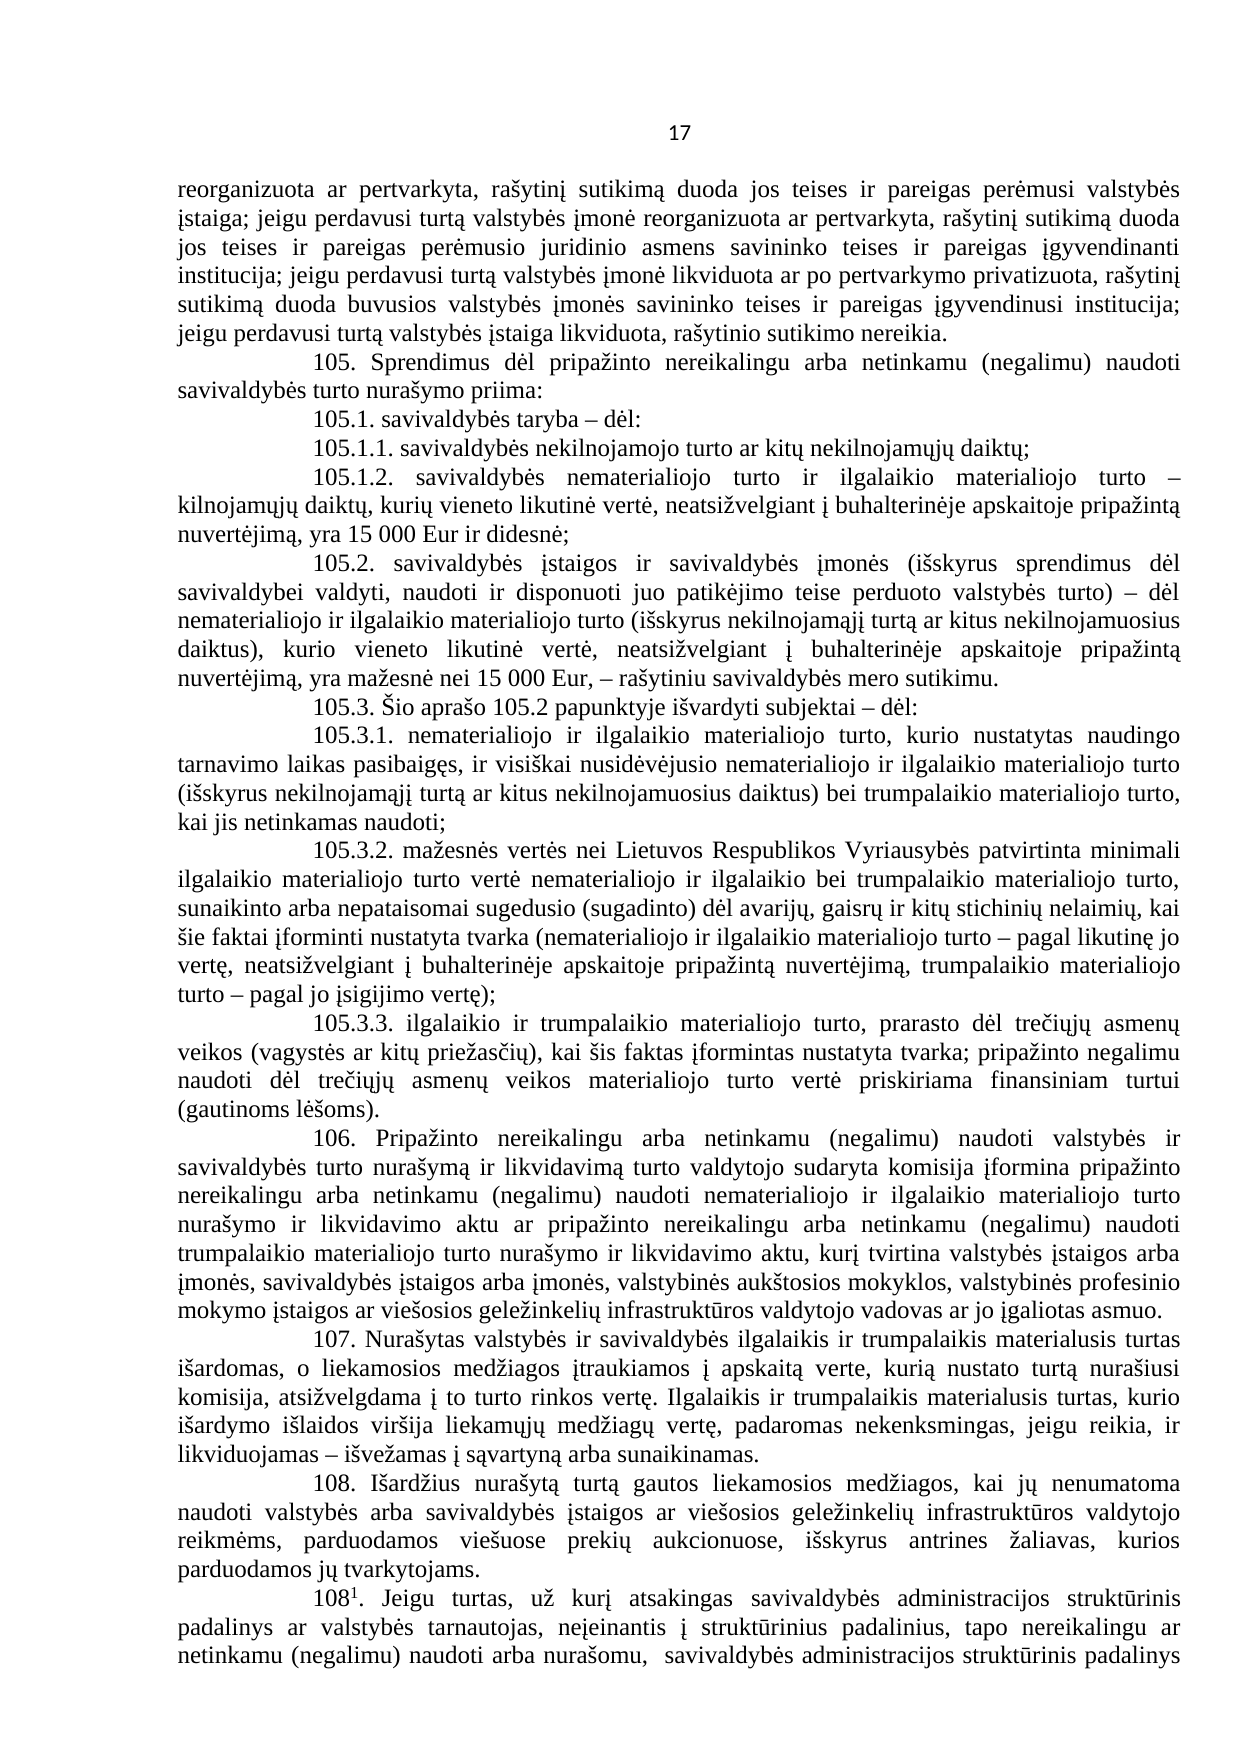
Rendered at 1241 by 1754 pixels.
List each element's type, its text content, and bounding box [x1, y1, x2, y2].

text 1081. Jeigu turtas, už kurį atsakingas savivaldybės administracijos struktūrinis padalinys ar valstybės tarnautojas, neįeinantis į struktūrinius padalinius, tapo nereikalingu ar netinkamu (negalimu) naudoti arba nurašomu, savivaldybės administracijos struktūrinis padalinys [177, 1583, 1181, 1669]
text 105.1. savivaldybės taryba – dėl: [177, 404, 1181, 433]
text 105.1.2. savivaldybės nematerialiojo turto ir ilgalaikio materialiojo turto – kilnojamųjų daiktų, kurių vieneto likutinė vertė, neatsižvelgiant į buhalterinėje apskaitoje pripažintą nuvertėjimą, yra 15 000 Eur ir didesnė; [177, 462, 1181, 548]
text 105. Sprendimus dėl pripažinto nereikalingu arba netinkamu (negalimu) naudoti savivaldybės turto nurašymo priima: [177, 347, 1181, 404]
text reorganizuota ar pertvarkyta, rašytinį sutikimą duoda jos teises ir pareigas perėmusi valstybės įstaiga; jeigu perdavusi turtą valstybės įmonė reorganizuota ar pertvarkyta, rašytinį sutikimą duoda jos teises ir pareigas perėmusio juridinio asmens savininko teises ir pareigas įgyvendinanti institucija; jeigu perdavusi turtą valstybės įmonė likviduota ar po pertvarkymo privatizuota, rašytinį sutikimą duoda buvusios valstybės įmonės savininko teises ir pareigas įgyvendinusi institucija; jeigu perdavusi turtą valstybės įstaiga likviduota, rašytinio sutikimo nereikia. [177, 174, 1181, 347]
text 107. Nurašytas valstybės ir savivaldybės ilgalaikis ir trumpalaikis materialusis turtas išardomas, o liekamosios medžiagos įtraukiamos į apskaitą verte, kurią nustato turtą nurašiusi komisija, atsižvelgdama į to turto rinkos vertę. Ilgalaikis ir trumpalaikis materialusis turtas, kurio išardymo išlaidos viršija liekamųjų medžiagų vertę, padaromas nekenksmingas, jeigu reikia, ir likviduojamas – išvežamas į sąvartyną arba sunaikinamas. [177, 1324, 1181, 1468]
text 105.2. savivaldybės įstaigos ir savivaldybės įmonės (išskyrus sprendimus dėl savivaldybei valdyti, naudoti ir disponuoti juo patikėjimo teise perduoto valstybės turto) – dėl nematerialiojo ir ilgalaikio materialiojo turto (išskyrus nekilnojamąjį turtą ar kitus nekilnojamuosius daiktus), kurio vieneto likutinė vertė, neatsižvelgiant į buhalterinėje apskaitoje pripažintą nuvertėjimą, yra mažesnė nei 15 000 Eur, – rašytiniu savivaldybės mero sutikimu. [177, 548, 1181, 692]
text 106. Pripažinto nereikalingu arba netinkamu (negalimu) naudoti valstybės ir savivaldybės turto nurašymą ir likvidavimą turto valdytojo sudaryta komisija įformina pripažinto nereikalingu arba netinkamu (negalimu) naudoti nematerialiojo ir ilgalaikio materialiojo turto nurašymo ir likvidavimo aktu ar pripažinto nereikalingu arba netinkamu (negalimu) naudoti trumpalaikio materialiojo turto nurašymo ir likvidavimo aktu, kurį tvirtina valstybės įstaigos arba įmonės, savivaldybės įstaigos arba įmonės, valstybinės aukštosios mokyklos, valstybinės profesinio mokymo įstaigos ar viešosios geležinkelių infrastruktūros valdytojo vadovas ar jo įgaliotas asmuo. [177, 1123, 1181, 1324]
text 105.3.3. ilgalaikio ir trumpalaikio materialiojo turto, prarasto dėl trečiųjų asmenų veikos (vagystės ar kitų priežasčių), kai šis faktas įformintas nustatyta tvarka; pripažinto negalimu naudoti dėl trečiųjų asmenų veikos materialiojo turto vertė priskiriama finansiniam turtui (gautinoms lėšoms). [177, 1008, 1181, 1123]
text 105.3.1. nematerialiojo ir ilgalaikio materialiojo turto, kurio nustatytas naudingo tarnavimo laikas pasibaigęs, ir visiškai nusidėvėjusio nematerialiojo ir ilgalaikio materialiojo turto (išskyrus nekilnojamąjį turtą ar kitus nekilnojamuosius daiktus) bei trumpalaikio materialiojo turto, kai jis netinkamas naudoti; [177, 720, 1181, 835]
text 105.3.2. mažesnės vertės nei Lietuvos Respublikos Vyriausybės patvirtinta minimali ilgalaikio materialiojo turto vertė nematerialiojo ir ilgalaikio bei trumpalaikio materialiojo turto, sunaikinto arba nepataisomai sugedusio (sugadinto) dėl avarijų, gaisrų ir kitų stichinių nelaimių, kai šie faktai įforminti nustatyta tvarka (nematerialiojo ir ilgalaikio materialiojo turto – pagal likutinę jo vertę, neatsižvelgiant į buhalterinėje apskaitoje pripažintą nuvertėjimą, trumpalaikio materialiojo turto – pagal jo įsigijimo vertę); [177, 835, 1181, 1008]
text 105.1.1. savivaldybės nekilnojamojo turto ar kitų nekilnojamųjų daiktų; [177, 433, 1181, 462]
text 108. Išardžius nurašytą turtą gautos liekamosios medžiagos, kai jų nenumatoma naudoti valstybės arba savivaldybės įstaigos ar viešosios geležinkelių infrastruktūros valdytojo reikmėms, parduodamos viešuose prekių aukcionuose, išskyrus antrines žaliavas, kurios parduodamos jų tvarkytojams. [177, 1468, 1181, 1583]
text 105.3. Šio aprašo 105.2 papunktyje išvardyti subjektai – dėl: [177, 692, 1181, 720]
